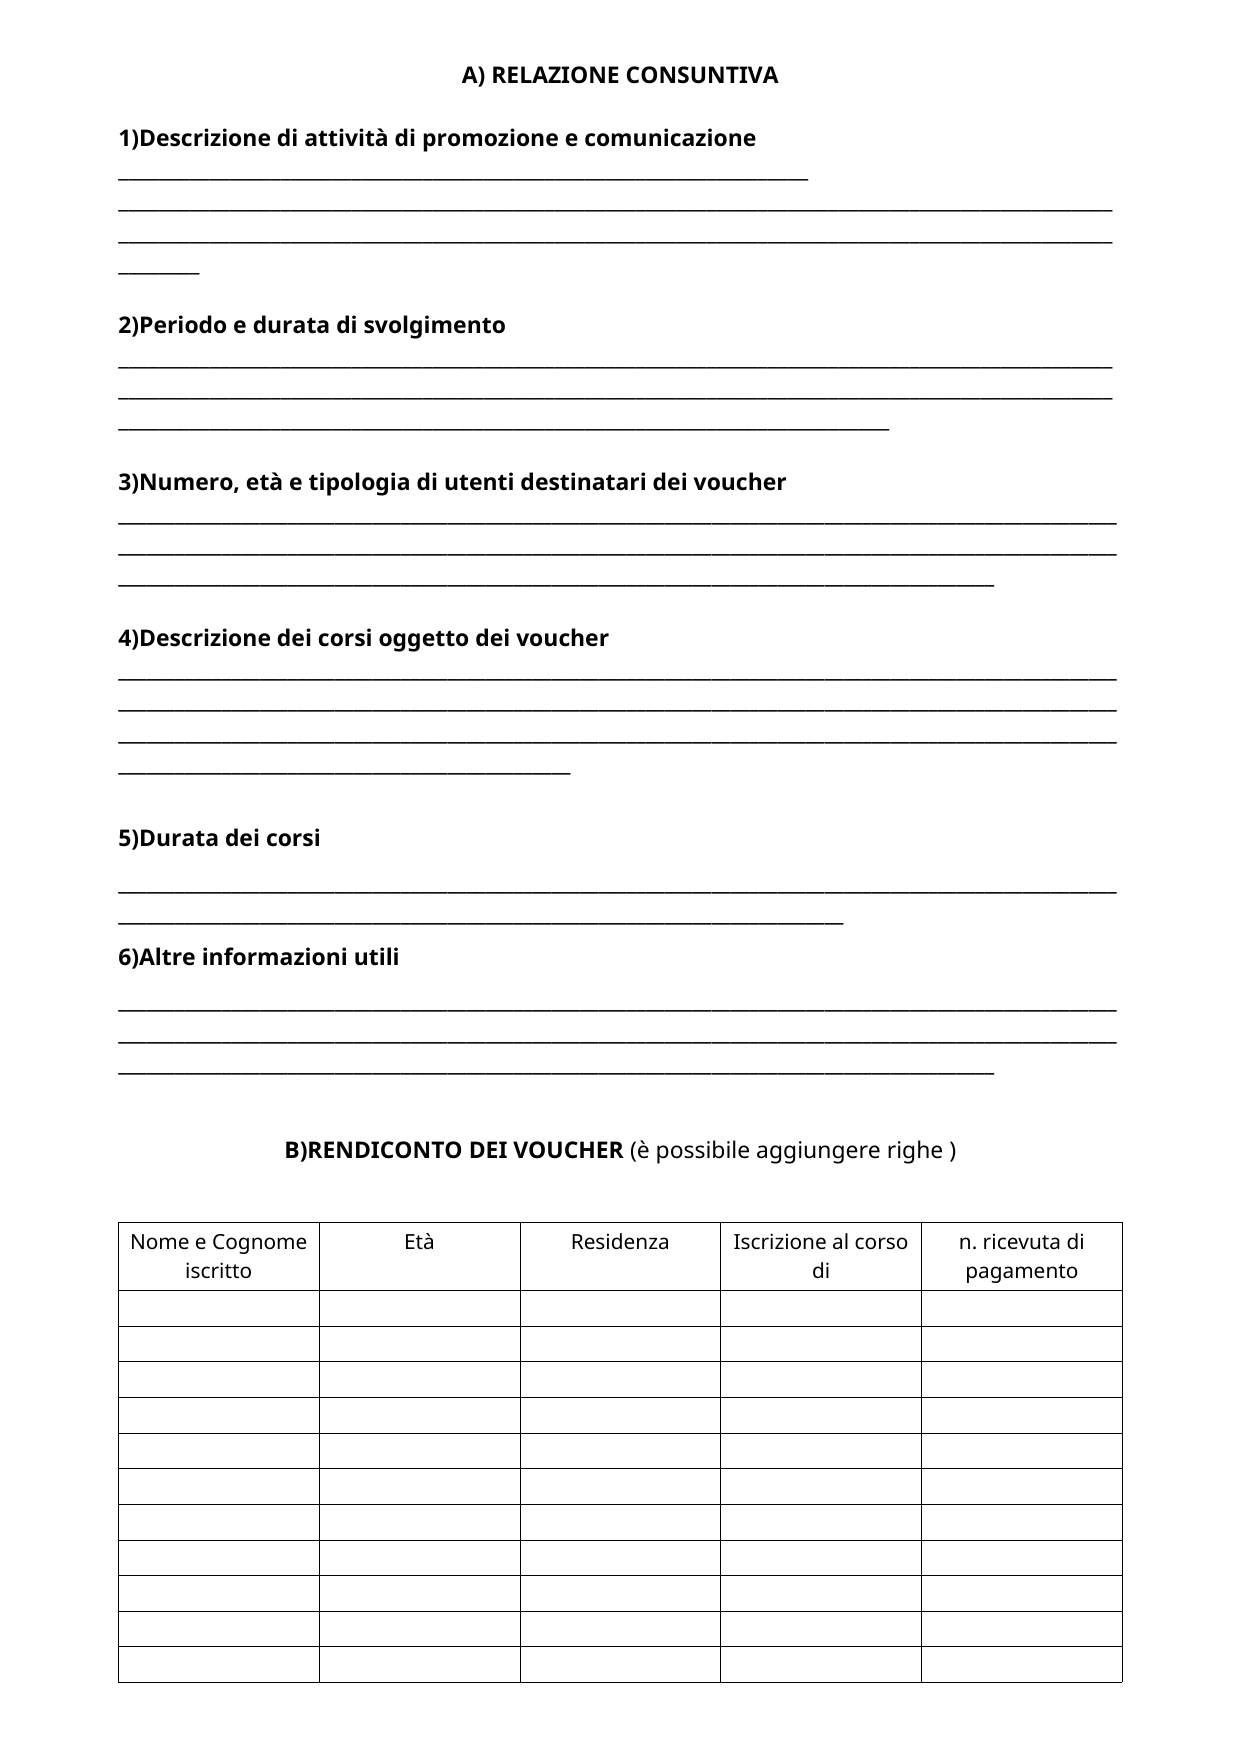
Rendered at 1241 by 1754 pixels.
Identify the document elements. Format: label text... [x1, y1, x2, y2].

table_header n. ricevuta di pagamento [922, 1223, 1122, 1290]
table_cell [922, 1469, 1122, 1504]
table_cell [320, 1576, 520, 1611]
table_cell [721, 1612, 921, 1646]
table_header Iscrizione al corso di [721, 1223, 921, 1290]
table_cell [119, 1291, 319, 1326]
table_cell [521, 1434, 720, 1468]
table_cell [119, 1541, 319, 1575]
table_cell [922, 1291, 1122, 1326]
table_cell [119, 1576, 319, 1611]
table_cell [320, 1469, 520, 1504]
table_cell [721, 1291, 921, 1326]
table_cell [119, 1612, 319, 1646]
table_cell [721, 1647, 921, 1682]
text A) RELAZIONE CONSUNTIVA [118, 59, 1122, 90]
table_cell [922, 1505, 1122, 1539]
table_cell [521, 1576, 720, 1611]
table_cell [721, 1362, 921, 1397]
text _______________________________________________________________________________________________________________________________________________________________________________________ [118, 865, 1122, 928]
table_cell [521, 1505, 720, 1539]
table_header Nome e Cognome iscritto [119, 1223, 319, 1290]
table_cell [521, 1398, 720, 1433]
table_cell [320, 1434, 520, 1468]
table_cell [922, 1612, 1122, 1646]
table_cell [721, 1434, 921, 1468]
table_header Età [320, 1223, 520, 1290]
table_cell [922, 1327, 1122, 1361]
text ______________________________________________________________________________________________________________________________________________________________________________________________________________________________________________________________________________________________________________________________________________________________________________ [118, 653, 1122, 778]
text 4)Descrizione dei corsi oggetto dei voucher [118, 622, 1122, 653]
table_cell [721, 1541, 921, 1575]
table_cell [521, 1541, 720, 1575]
text B)RENDICONTO DEI VOUCHER (è possibile aggiungere righe ) [118, 1134, 1122, 1165]
text ____________________________________________________________________________________________________________________________________________________________________________________________________________ [118, 184, 1122, 278]
table_cell [721, 1576, 921, 1611]
text 5)Durata dei corsi [118, 822, 1122, 853]
table_cell [320, 1327, 520, 1361]
table_cell [521, 1291, 720, 1326]
table_cell [922, 1398, 1122, 1433]
table_cell [119, 1362, 319, 1397]
text 6)Altre informazioni utili [118, 940, 1122, 972]
table_cell [521, 1362, 720, 1397]
table_cell [320, 1362, 520, 1397]
table_cell [721, 1469, 921, 1504]
table_cell [320, 1291, 520, 1326]
table_cell [922, 1434, 1122, 1468]
table_cell [521, 1647, 720, 1682]
text ________________________________________________________________________________________________________________________________________________________________________________________________________________________________________________________________________________ [118, 340, 1122, 434]
table_cell [922, 1647, 1122, 1682]
text 2)Periodo e durata di svolgimento [118, 309, 1122, 340]
table_cell [320, 1647, 520, 1682]
table_cell [320, 1398, 520, 1433]
table_cell [320, 1612, 520, 1646]
table_cell [721, 1505, 921, 1539]
text ____________________________________________________________________ [118, 153, 1122, 184]
table_cell [320, 1505, 520, 1539]
table_cell [721, 1398, 921, 1433]
table_cell [320, 1541, 520, 1575]
table_cell [119, 1434, 319, 1468]
table_cell [922, 1576, 1122, 1611]
table_cell [119, 1327, 319, 1361]
text 3)Numero, età e tipologia di utenti destinatari dei voucher [118, 465, 1122, 497]
table_cell [721, 1327, 921, 1361]
table_cell [922, 1362, 1122, 1397]
table_cell [119, 1647, 319, 1682]
table_cell [119, 1398, 319, 1433]
text _________________________________________________________________________________________________________________________________________________________________________________________________________________________________________________________________________________________________________________ [118, 497, 1122, 590]
table_cell [119, 1505, 319, 1539]
table_cell [521, 1469, 720, 1504]
table_cell [521, 1327, 720, 1361]
text 1)Descrizione di attività di promozione e comunicazione [118, 122, 1122, 153]
table_cell [119, 1469, 319, 1504]
table_cell [922, 1541, 1122, 1575]
text _________________________________________________________________________________________________________________________________________________________________________________________________________________________________________________________________________________________________________________ [118, 984, 1122, 1078]
table_header Residenza [521, 1223, 720, 1290]
table_cell [521, 1612, 720, 1646]
